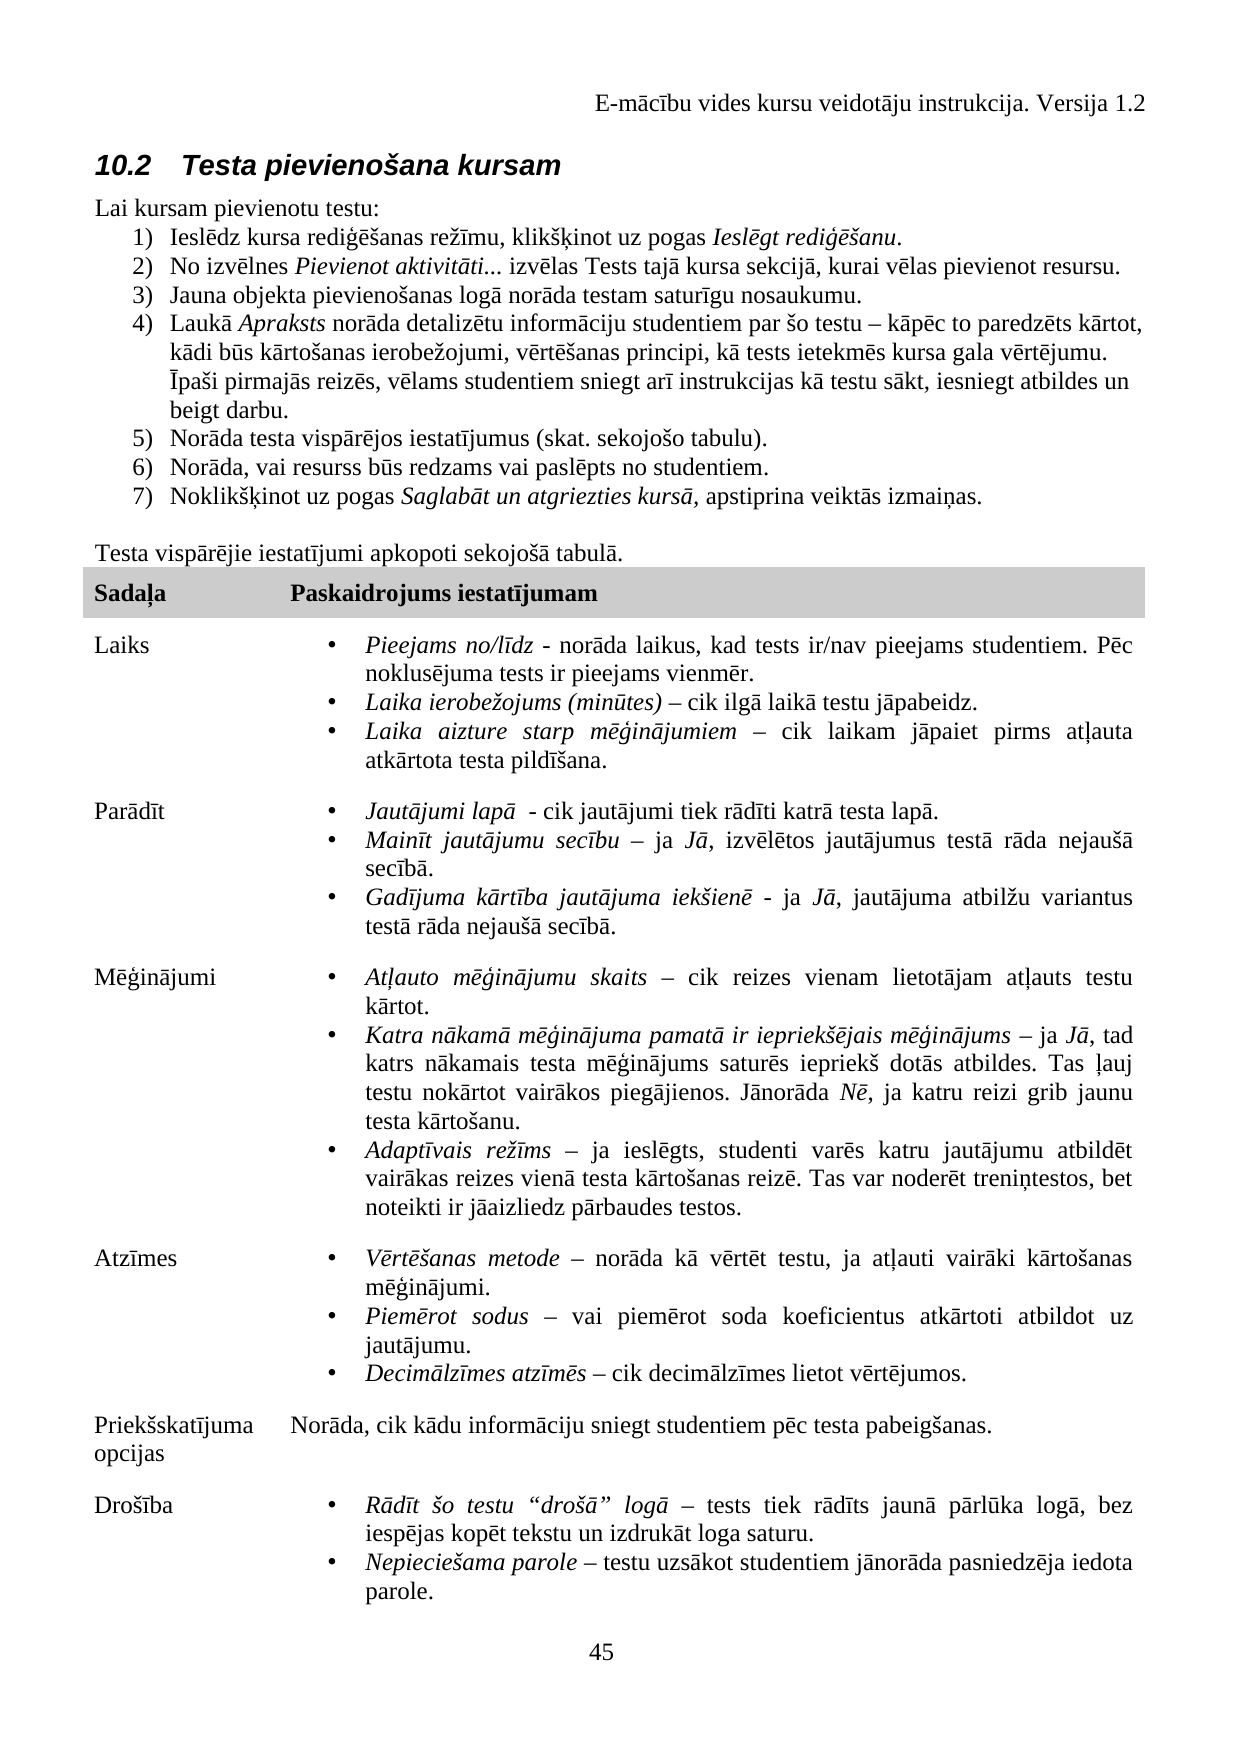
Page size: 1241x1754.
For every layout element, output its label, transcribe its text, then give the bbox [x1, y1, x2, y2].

table_header Paskaidrojums iestatījumam [279, 567, 1145, 618]
table_cell Atļauto mēģinājumu skaits – cik reizes vienam lietotājam atļauts testu kārtot. Katra nākamā mēģinājuma pamatā ir iepriekšējais mēģinājums – ja Jā, tad katrs nākamais testa mēģinājums saturēs iepriekš dotās atbildes. Tas ļauj testu nokārtot vairākos piegājienos. Jānorāda Nē, ja katru reizi grib jaunu testa kārtošanu. Adaptīvais režīms – ja ieslēgts, studenti varēs katru jautājumu atbildēt vairākas reizes vienā testa kārtošanas reizē. Tas var noderēt treniņtestos, bet noteikti ir jāaizliedz pārbaudes testos. [279, 951, 1145, 1232]
list No izvēlnes Pievienot aktivitāti... izvēlas Tests tajā kursa sekcijā, kurai vēlas pievienot resursu. [132, 251, 1146, 280]
table_cell Atzīmes [83, 1232, 279, 1398]
table_cell Laiks [83, 619, 279, 785]
table_cell Vērtēšanas metode – norāda kā vērtēt testu, ja atļauti vairāki kārtošanas mēģinājumi. Piemērot sodus – vai piemērot soda koeficientus atkārtoti atbildot uz jautājumu. Decimālzīmes atzīmēs – cik decimālzīmes lietot vērtējumos. [279, 1232, 1145, 1398]
list Jauna objekta pievienošanas logā norāda testam saturīgu nosaukumu. [132, 280, 1146, 308]
table_header Sadaļa [83, 567, 279, 618]
text Testa vispārējie iestatījumi apkopoti sekojošā tabulā. [94, 538, 1146, 567]
table_cell Pieejams no/līdz - norāda laikus, kad tests ir/nav pieejams studentiem. Pēc noklusējuma tests ir pieejams vienmēr. Laika ierobežojums (minūtes) – cik ilgā laikā testu jāpabeidz. Laika aizture starp mēģinājumiem – cik laikam jāpaiet pirms atļauta atkārtota testa pildīšana. [279, 619, 1145, 785]
text Lai kursam pievienotu testu: [94, 193, 1146, 222]
list Ieslēdz kursa rediģēšanas režīmu, klikšķinot uz pogas Ieslēgt rediģēšanu. [132, 222, 1146, 251]
list Laukā Apraksts norāda detalizētu informāciju studentiem par šo testu – kāpēc to paredzēts kārtot, kādi būs kārtošanas ierobežojumi, vērtēšanas principi, kā tests ietekmēs kursa gala vērtējumu. Īpaši pirmajās reizēs, vēlams studentiem sniegt arī instrukcijas kā testu sākt, iesniegt atbildes un beigt darbu. [132, 308, 1146, 423]
list Norāda testa vispārējos iestatījumus (skat. sekojošo tabulu). [132, 423, 1146, 452]
subtitle Testa pievienošana kursam [94, 147, 1146, 181]
table_cell Priekšskatījuma opcijas [83, 1399, 279, 1478]
table_cell Parādīt [83, 785, 279, 951]
table_cell Norāda, cik kādu informāciju sniegt studentiem pēc testa pabeigšanas. [279, 1399, 1145, 1478]
table_cell Rādīt šo testu “drošā” logā – tests tiek rādīts jaunā pārlūka logā, bez iespējas kopēt tekstu un izdrukāt loga saturu. Nepieciešama parole – testu uzsākot studentiem jānorāda pasniedzēja iedota parole. Nepieciešama tīkla adrese – testu būs atļauts pildīt tikai no noteiktām datortīkla adresēm (jājautā savam sistēmas administratoram). [279, 1479, 1145, 1616]
table_cell Mēģinājumi [83, 951, 279, 1232]
list Norāda, vai resurss būs redzams vai paslēpts no studentiem. [132, 452, 1146, 481]
table_cell Jautājumi lapā - cik jautājumi tiek rādīti katrā testa lapā. Mainīt jautājumu secību – ja Jā, izvēlētos jautājumus testā rāda nejaušā secībā. Gadījuma kārtība jautājuma iekšienē - ja Jā, jautājuma atbilžu variantus testā rāda nejaušā secībā. [279, 785, 1145, 951]
table_cell Drošība [83, 1479, 279, 1616]
list Noklikšķinot uz pogas Saglabāt un atgriezties kursā, apstiprina veiktās izmaiņas. [132, 481, 1146, 510]
